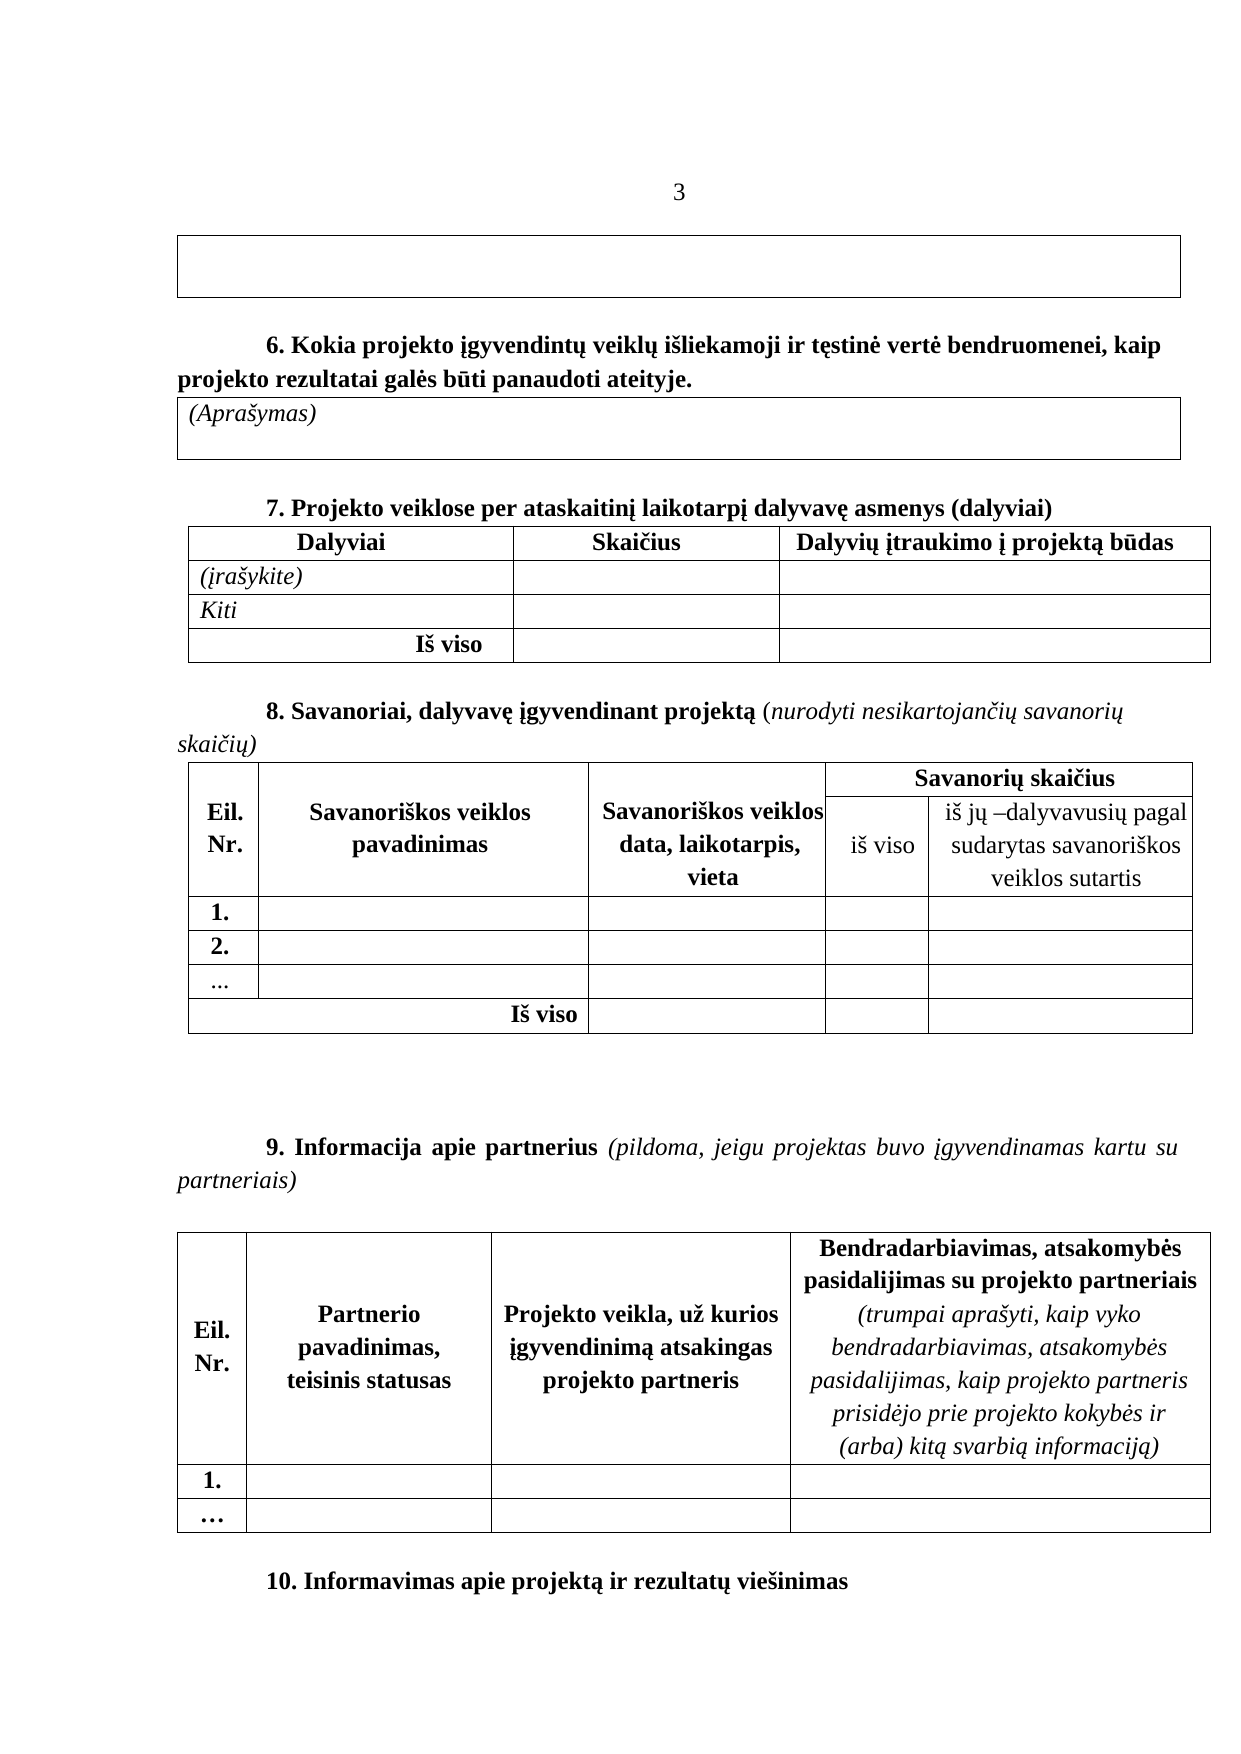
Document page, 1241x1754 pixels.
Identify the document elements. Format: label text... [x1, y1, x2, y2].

table_cell [259, 897, 588, 930]
table_cell [589, 931, 825, 964]
table_cell Iš viso [189, 629, 513, 662]
table_cell [826, 965, 928, 998]
table_cell [826, 999, 928, 1032]
table_header Dalyviai [189, 527, 513, 560]
table_cell Kiti [189, 595, 513, 628]
table_header Savanoriškos veiklos pavadinimas [259, 763, 588, 896]
text 6. Kokia projekto įgyvendintų veiklų išliekamoji ir tęstinė vertė bendruomenei, kaip projekto rezultatai galės būti panaudoti ateityje. [177, 331, 1181, 392]
table_header Bendradarbiavimas, atsakomybės pasidalijimas su projekto partneriais (trumpai aprašyti, kaip vyko bendradarbiavimas, atsakomybės pasidalijimas, kaip projekto partneris prisidėjo prie projekto kokybės ir (arba) kitą svarbią informaciją) [791, 1233, 1210, 1464]
table_cell [780, 595, 1210, 628]
table_header Skaičius [514, 527, 779, 560]
table_cell [492, 1499, 790, 1532]
table_header Partnerio pavadinimas, teisinis statusas [247, 1233, 491, 1464]
table_cell … [178, 1499, 246, 1532]
text 7. Projekto veiklose per ataskaitinį laikotarpį dalyvavę asmenys (dalyviai) [177, 493, 1181, 521]
table_cell Iš viso [189, 999, 588, 1032]
table_cell [780, 629, 1210, 662]
table_cell [929, 965, 1192, 998]
table_cell [826, 897, 928, 930]
table_cell 1. [189, 897, 258, 930]
text 10. Informavimas apie projektą ir rezultatų viešinimas [177, 1566, 1181, 1595]
table_cell [589, 965, 825, 998]
table_cell 1. [178, 1465, 246, 1498]
table_header Dalyvių įtraukimo į projektą būdas [780, 527, 1210, 560]
table_cell iš jų –dalyvavusių pagal sudarytas savanoriškos veiklos sutartis [929, 797, 1192, 896]
table_header [178, 236, 1180, 297]
table_cell [492, 1465, 790, 1498]
text 8. Savanoriai, dalyvavę įgyvendinant projektą (nurodyti nesikartojančių savanorių skaičių) [177, 696, 1181, 758]
table_header Eil. Nr. [189, 763, 258, 896]
table_cell 2. [189, 931, 258, 964]
table_cell [929, 999, 1192, 1032]
table_cell [826, 931, 928, 964]
table_cell [259, 931, 588, 964]
table_cell [791, 1499, 1210, 1532]
table_cell [589, 999, 825, 1032]
text 9. Informacija apie partnerius (pildoma, jeigu projektas buvo įgyvendinamas kartu su partneriais) [177, 1132, 1181, 1194]
table_cell [791, 1465, 1210, 1498]
table_cell [929, 931, 1192, 964]
table_header (Aprašymas) [178, 398, 1180, 458]
table_header Savanorių skaičius [826, 763, 1192, 796]
table_cell [514, 561, 779, 594]
table_header Savanoriškos veiklos data, laikotarpis, vieta [589, 763, 825, 896]
table_cell [247, 1465, 491, 1498]
table_cell [514, 629, 779, 662]
table_cell (įrašykite) [189, 561, 513, 594]
table_cell [247, 1499, 491, 1532]
table_cell [259, 965, 588, 998]
table_cell iš viso [826, 797, 928, 896]
table_header Projekto veikla, už kurios įgyvendinimą atsakingas projekto partneris [492, 1233, 790, 1464]
table_header Eil. Nr. [178, 1233, 246, 1464]
table_cell [780, 561, 1210, 594]
table_cell [589, 897, 825, 930]
table_cell [514, 595, 779, 628]
table_cell ... [189, 965, 258, 998]
table_cell [929, 897, 1192, 930]
